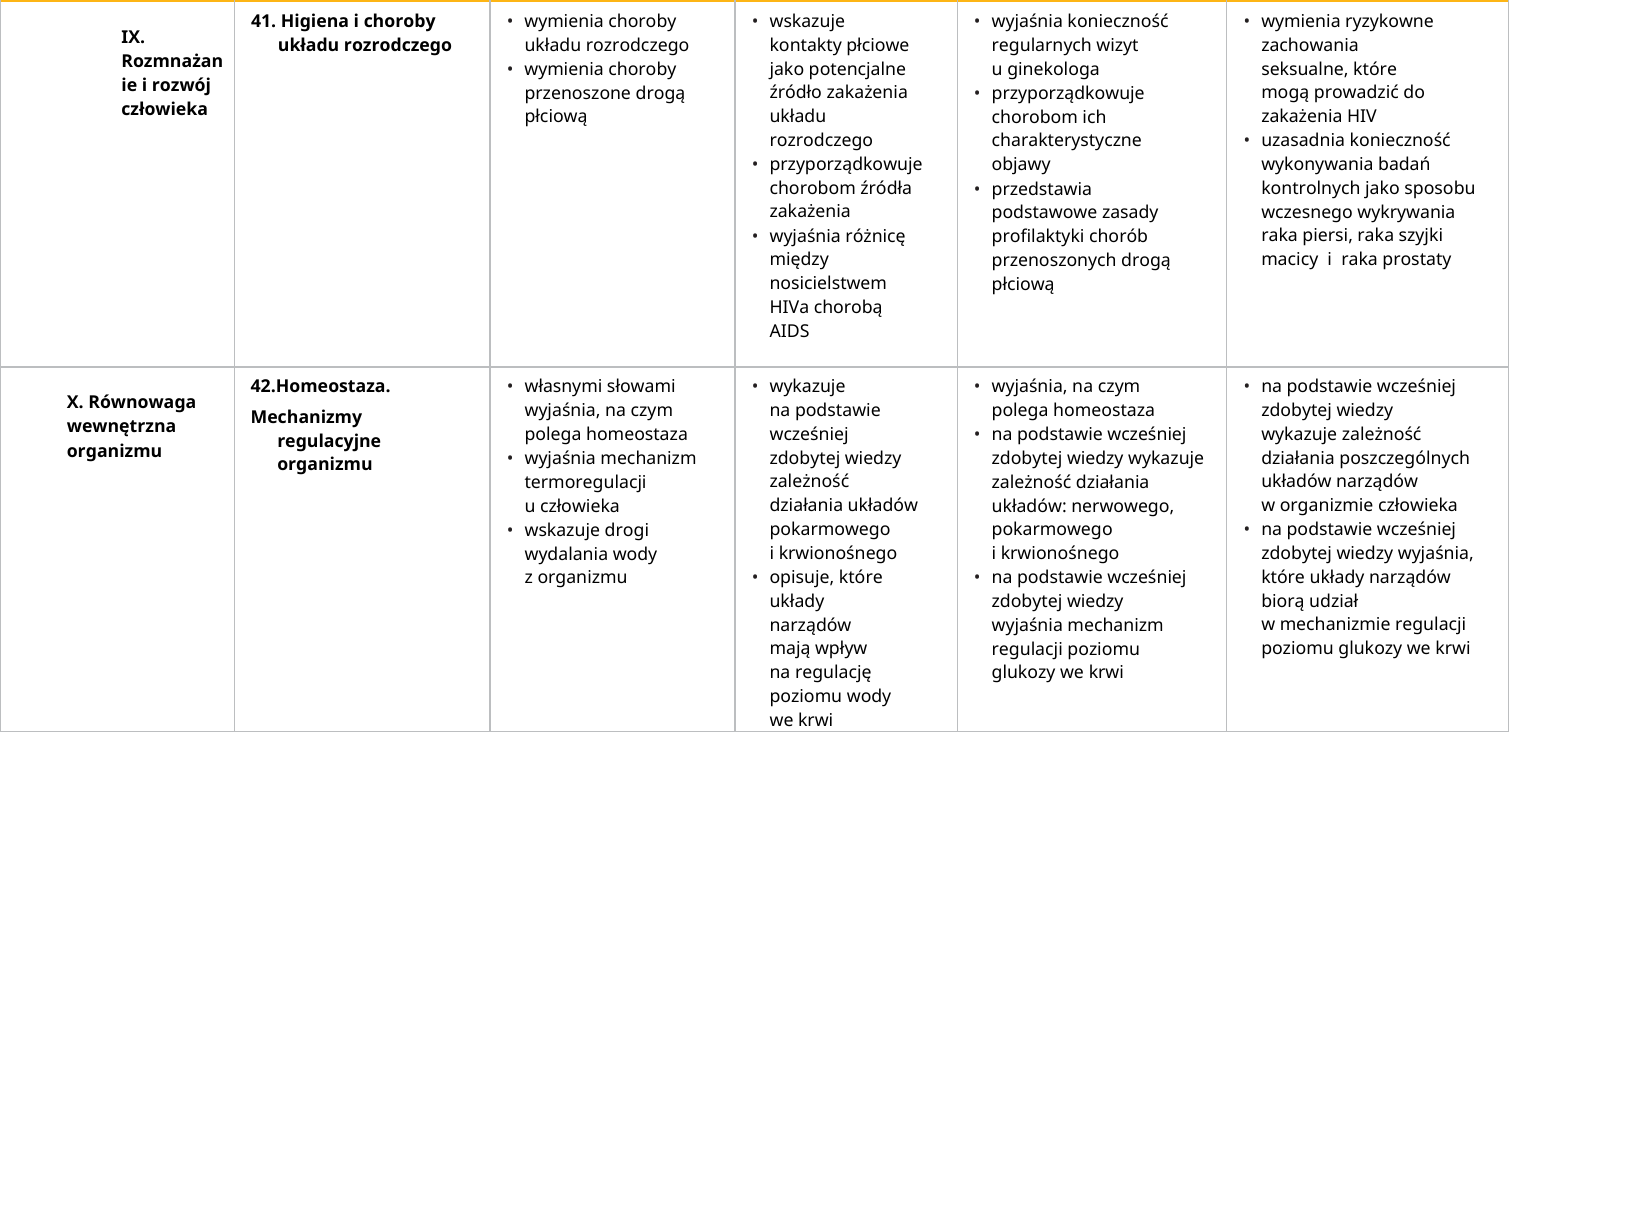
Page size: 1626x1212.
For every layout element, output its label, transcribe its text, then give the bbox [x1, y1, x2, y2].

table_cell X. Równowaga wewnętrzna organizmu [1, 368, 234, 731]
table_cell własnymi słowami wyjaśnia, na czym polega homeostaza wyjaśnia mechanizm termoregulacji u człowieka wskazuje drogi wydalania wody z organizmu [491, 368, 734, 731]
table_cell 41. Higiena i choroby układu rozrodczego [235, 2, 489, 366]
table_cell wyjaśnia konieczność regularnych wizyt u ginekologa przyporządkowuje chorobom ich charakterystyczne objawy przedstawia podstawowe zasady profilaktyki chorób przenoszonych drogą płciową [958, 2, 1226, 366]
table_cell wymienia choroby układu rozrodczego wymienia choroby przenoszone drogą płciową [491, 2, 734, 366]
table_cell wymienia ryzykowne zachowania seksualne, które mogą prowadzić do zakażenia HIV uzasadnia konieczność wykonywania badań kontrolnych jako sposobu wczesnego wykrywania raka piersi, raka szyjki macicy i raka prostaty [1227, 2, 1508, 366]
table_cell wskazuje kontakty płciowe jako potencjalne źródło zakażenia układu rozrodczego przyporządkowuje chorobom źródła zakażenia wyjaśnia różnicę między nosicielstwem HIVa chorobą AIDS [736, 2, 957, 366]
table_cell wykazuje na podstawie wcześniej zdobytej wiedzy zależność działania układów pokarmowego i krwionośnego opisuje, które układy narządów mają wpływ na regulację poziomu wody we krwi [736, 368, 957, 731]
table_cell IX. Rozmnażanie i rozwój człowieka [1, 2, 234, 366]
table_cell 42.Homeostaza. Mechanizmy regulacyjne organizmu [235, 368, 489, 731]
table_cell na podstawie wcześniej zdobytej wiedzy wykazuje zależność działania poszczególnych układów narządów w organizmie człowieka na podstawie wcześniej zdobytej wiedzy wyjaśnia, które układy narządów biorą udział w mechanizmie regulacji poziomu glukozy we krwi [1227, 368, 1508, 731]
table_cell wyjaśnia, na czym polega homeostaza na podstawie wcześniej zdobytej wiedzy wykazuje zależność działania układów: nerwowego, pokarmowego i krwionośnego na podstawie wcześniej zdobytej wiedzy wyjaśnia mechanizm regulacji poziomu glukozy we krwi [958, 368, 1226, 731]
